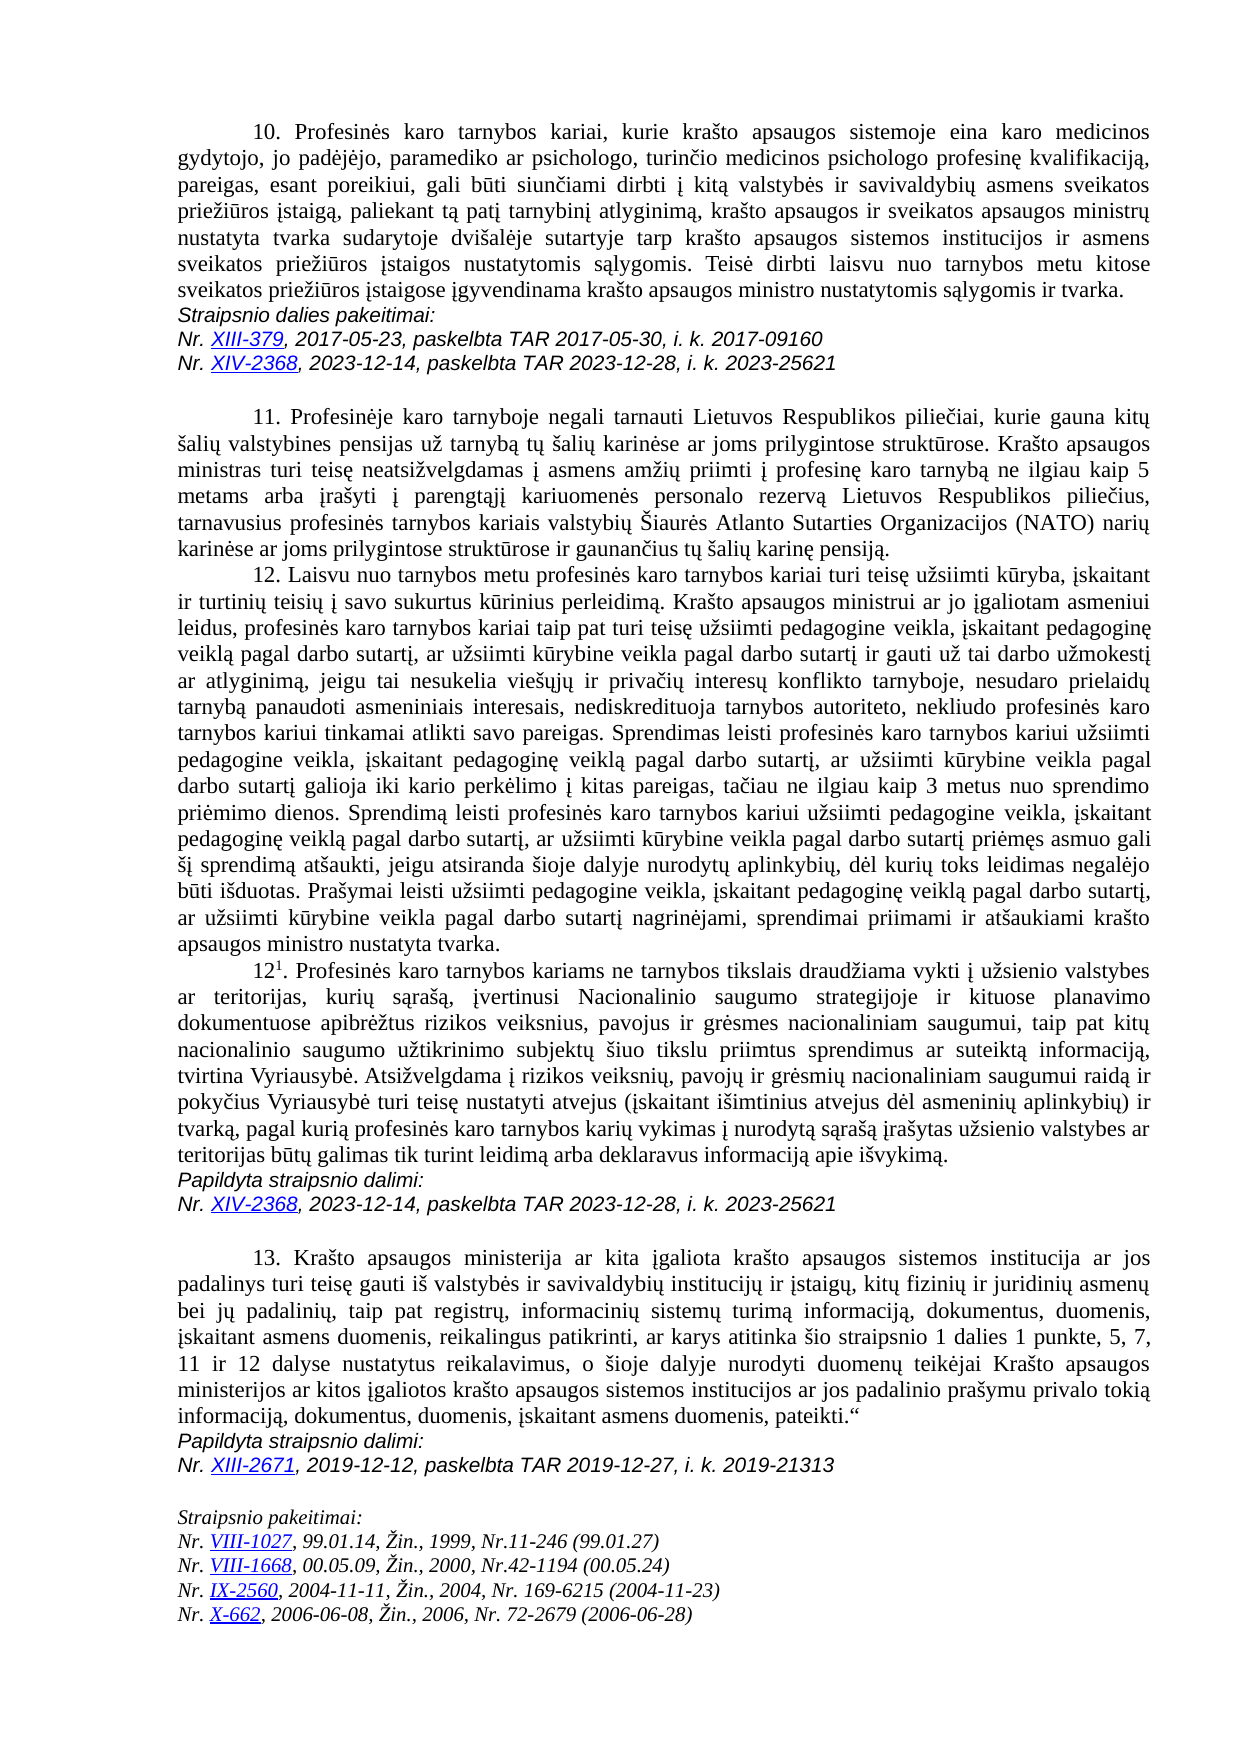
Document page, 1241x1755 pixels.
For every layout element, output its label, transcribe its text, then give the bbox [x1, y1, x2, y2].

text Papildyta straipsnio dalimi: [177, 1167, 1152, 1191]
text Nr. VIII-1668, 00.05.09, Žin., 2000, Nr.42-1194 (00.05.24) [177, 1553, 1152, 1577]
text 11. Profesinėje karo tarnyboje negali tarnauti Lietuvos Respublikos piliečiai, kurie gauna kitų šalių valstybines pensijas už tarnybą tų šalių karinėse ar joms prilygintose struktūrose. Krašto apsaugos ministras turi teisę neatsižvelgdamas į asmens amžių priimti į profesinę karo tarnybą ne ilgiau kaip 5 metams arba įrašyti į parengtąjį kariuomenės personalo rezervą Lietuvos Respublikos piliečius, tarnavusius profesinės tarnybos kariais valstybių Šiaurės Atlanto Sutarties Organizacijos (NATO) narių karinėse ar joms prilygintose struktūrose ir gaunančius tų šalių karinę pensiją. [177, 403, 1152, 561]
text Nr. XIII-2671, 2019-12-12, paskelbta TAR 2019-12-27, i. k. 2019-21313 [177, 1453, 1152, 1477]
text Papildyta straipsnio dalimi: [177, 1429, 1152, 1453]
text 12. Laisvu nuo tarnybos metu profesinės karo tarnybos kariai turi teisę užsiimti kūryba, įskaitant ir turtinių teisių į savo sukurtus kūrinius perleidimą. Krašto apsaugos ministrui ar jo įgaliotam asmeniui leidus, profesinės karo tarnybos kariai taip pat turi teisę užsiimti pedagogine veikla, įskaitant pedagoginę veiklą pagal darbo sutartį, ar užsiimti kūrybine veikla pagal darbo sutartį ir gauti už tai darbo užmokestį ar atlyginimą, jeigu tai nesukelia viešųjų ir privačių interesų konflikto tarnyboje, nesudaro prielaidų tarnybą panaudoti asmeniniais interesais, nediskredituoja tarnybos autoriteto, nekliudo profesinės karo tarnybos kariui tinkamai atlikti savo pareigas. Sprendimas leisti profesinės karo tarnybos kariui užsiimti pedagogine veikla, įskaitant pedagoginę veiklą pagal darbo sutartį, ar užsiimti kūrybine veikla pagal darbo sutartį galioja iki kario perkėlimo į kitas pareigas, tačiau ne ilgiau kaip 3 metus nuo sprendimo priėmimo dienos. Sprendimą leisti profesinės karo tarnybos kariui užsiimti pedagogine veikla, įskaitant pedagoginę veiklą pagal darbo sutartį, ar užsiimti kūrybine veikla pagal darbo sutartį priėmęs asmuo gali šį sprendimą atšaukti, jeigu atsiranda šioje dalyje nurodytų aplinkybių, dėl kurių toks leidimas negalėjo būti išduotas. Prašymai leisti užsiimti pedagogine veikla, įskaitant pedagoginę veiklą pagal darbo sutartį, ar užsiimti kūrybine veikla pagal darbo sutartį nagrinėjami, sprendimai priimami ir atšaukiami krašto apsaugos ministro nustatyta tvarka. [177, 561, 1152, 957]
text 13. Krašto apsaugos ministerija ar kita įgaliota krašto apsaugos sistemos institucija ar jos padalinys turi teisę gauti iš valstybės ir savivaldybių institucijų ir įstaigų, kitų fizinių ir juridinių asmenų bei jų padalinių, taip pat registrų, informacinių sistemų turimą informaciją, dokumentus, duomenis, įskaitant asmens duomenis, reikalingus patikrinti, ar karys atitinka šio straipsnio 1 dalies 1 punkte, 5, 7, 11 ir 12 dalyse nustatytus reikalavimus, o šioje dalyje nurodyti duomenų teikėjai Krašto apsaugos ministerijos ar kitos įgaliotos krašto apsaugos sistemos institucijos ar jos padalinio prašymu privalo tokią informaciją, dokumentus, duomenis, įskaitant asmens duomenis, pateikti.“ [177, 1244, 1152, 1429]
text 121. Profesinės karo tarnybos kariams ne tarnybos tikslais draudžiama vykti į užsienio valstybes ar teritorijas, kurių sąrašą, įvertinusi Nacionalinio saugumo strategijoje ir kituose planavimo dokumentuose apibrėžtus rizikos veiksnius, pavojus ir grėsmes nacionaliniam saugumui, taip pat kitų nacionalinio saugumo užtikrinimo subjektų šiuo tikslu priimtus sprendimus ar suteiktą informaciją, tvirtina Vyriausybė. Atsižvelgdama į rizikos veiksnių, pavojų ir grėsmių nacionaliniam saugumui raidą ir pokyčius Vyriausybė turi teisę nustatyti atvejus (įskaitant išimtinius atvejus dėl asmeninių aplinkybių) ir tvarką, pagal kurią profesinės karo tarnybos karių vykimas į nurodytą sąrašą įrašytas užsienio valstybes ar teritorijas būtų galimas tik turint leidimą arba deklaravus informaciją apie išvykimą. [177, 957, 1152, 1167]
text Nr. XIV-2368, 2023-12-14, paskelbta TAR 2023-12-28, i. k. 2023-25621 [177, 1191, 1152, 1215]
text Straipsnio pakeitimai: [177, 1505, 1152, 1529]
text Nr. XIII-379, 2017-05-23, paskelbta TAR 2017-05-30, i. k. 2017-09160 [177, 327, 1152, 351]
text Nr. X-662, 2006-06-08, Žin., 2006, Nr. 72-2679 (2006-06-28) [177, 1602, 1152, 1626]
text Nr. VIII-1027, 99.01.14, Žin., 1999, Nr.11-246 (99.01.27) [177, 1529, 1152, 1553]
text 10. Profesinės karo tarnybos kariai, kurie krašto apsaugos sistemoje eina karo medicinos gydytojo, jo padėjėjo, paramediko ar psichologo, turinčio medicinos psichologo profesinę kvalifikaciją, pareigas, esant poreikiui, gali būti siunčiami dirbti į kitą valstybės ir savivaldybių asmens sveikatos priežiūros įstaigą, paliekant tą patį tarnybinį atlyginimą, krašto apsaugos ir sveikatos apsaugos ministrų nustatyta tvarka sudarytoje dvišalėje sutartyje tarp krašto apsaugos sistemos institucijos ir asmens sveikatos priežiūros įstaigos nustatytomis sąlygomis. Teisė dirbti laisvu nuo tarnybos metu kitose sveikatos priežiūros įstaigose įgyvendinama krašto apsaugos ministro nustatytomis sąlygomis ir tvarka. [177, 118, 1152, 303]
text Nr. XIV-2368, 2023-12-14, paskelbta TAR 2023-12-28, i. k. 2023-25621 [177, 351, 1152, 374]
text Straipsnio dalies pakeitimai: [177, 303, 1152, 327]
text Nr. IX-2560, 2004-11-11, Žin., 2004, Nr. 169-6215 (2004-11-23) [177, 1577, 1152, 1602]
